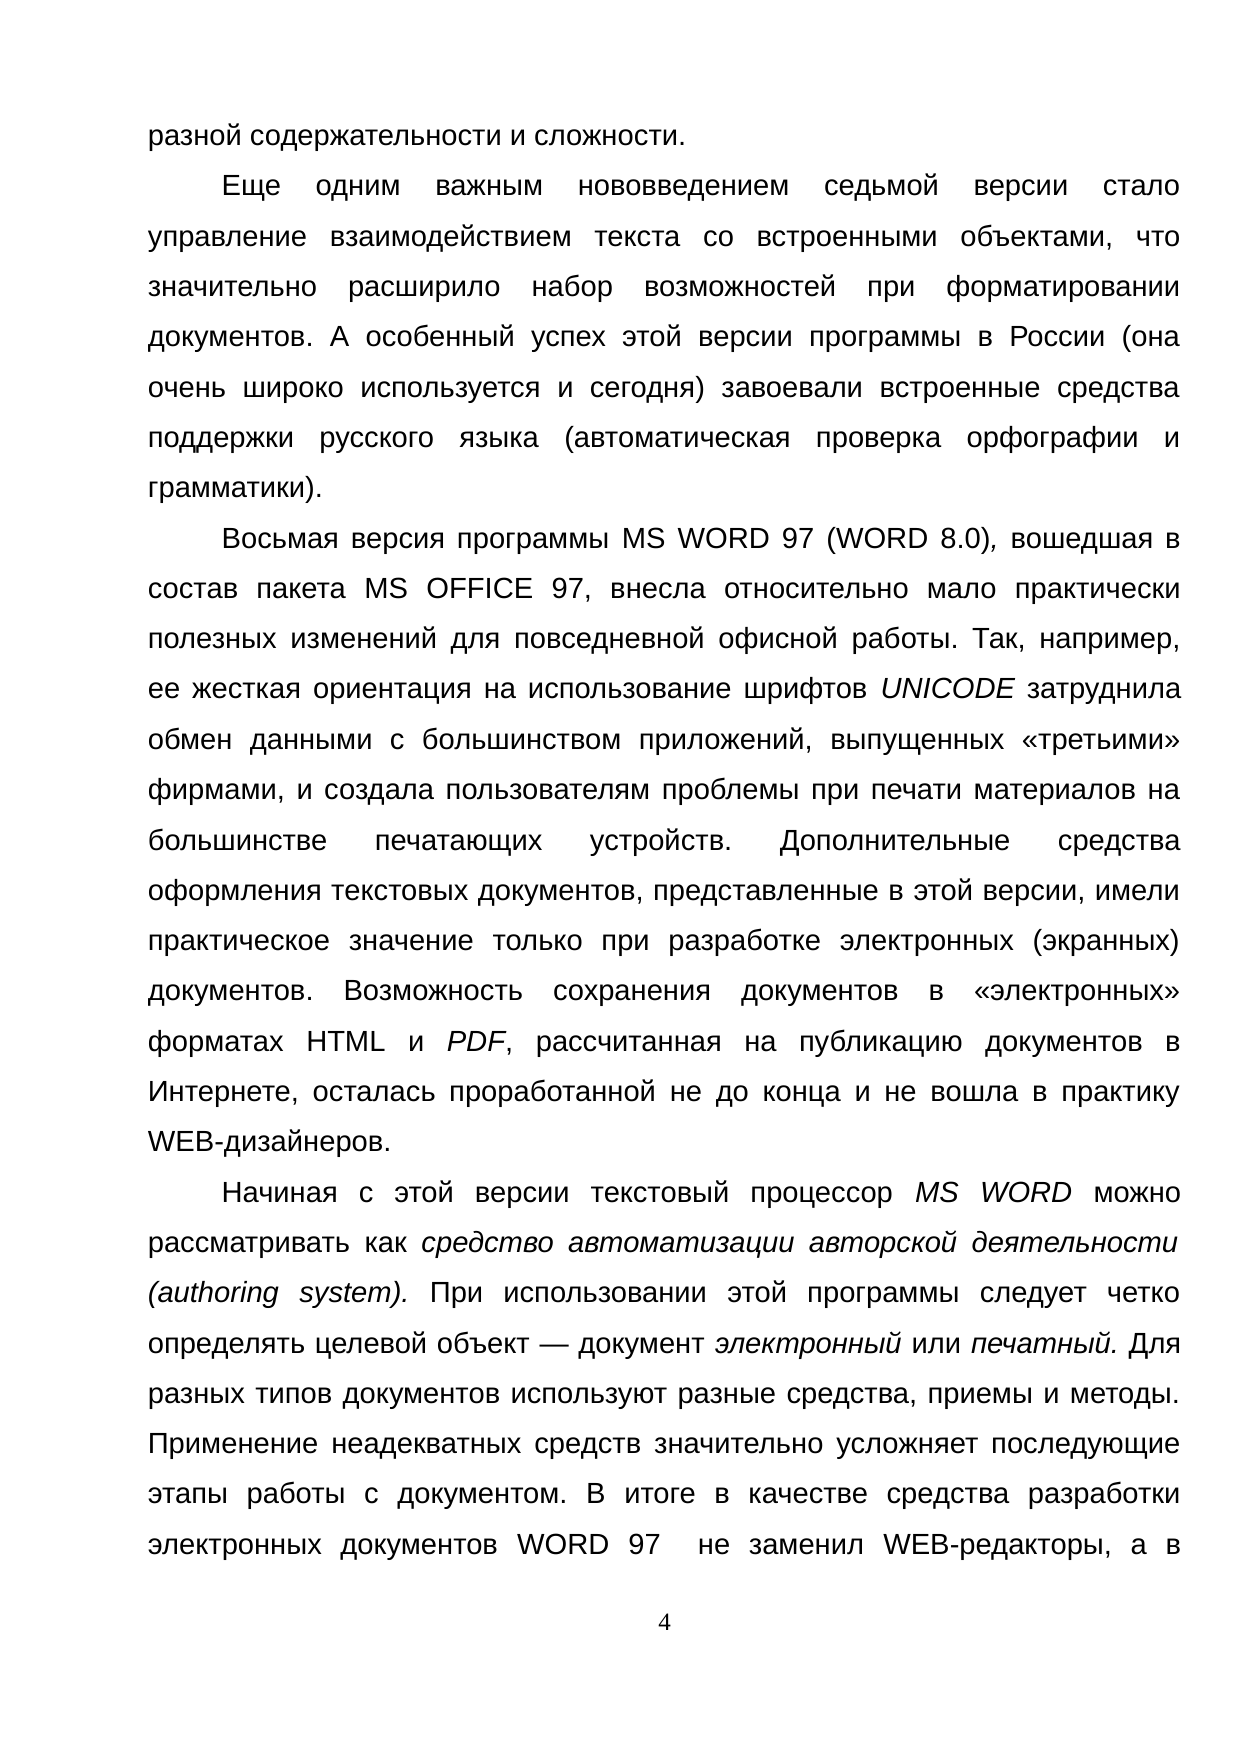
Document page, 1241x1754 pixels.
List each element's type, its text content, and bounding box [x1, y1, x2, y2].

text Восьмая версия программы MS WORD 97 (WORD 8.0), вошедшая в состав пакета MS OFFICE 97, внесла относительно мало практически полезных изменений для повседневной офисной работы. Так, например, ее жесткая ориентация на использование шрифтов UNICODE затруднила обмен данными с большинством приложений, выпущенных «третьими» фирмами, и создала пользователям проблемы при печати материалов на большинстве печатающих устройств. Дополнительные средства оформления текстовых документов, представленные в этой версии, имели практическое значение только при разработке электронных (экранных) документов. Возможность сохранения документов в «электронных» форматах HTML и PDF, рассчитанная на публикацию документов в Интернете, осталась проработанной не до конца и не вошла в практику WEB-дизайнеров. [148, 521, 1181, 1158]
text Начиная с этой версии текстовый процессор MS WORD можно рассматривать как средство автоматизации авторской деятельности (authoring system). При использовании этой программы следует четко определять целевой объект — документ электронный или печатный. Для разных типов документов используют разные средства, приемы и методы. Применение неадекватных средств значительно усложняет последующие этапы работы с документом. В итоге в качестве средства разработки электронных документов WORD 97 не заменил WEB-редакторы, а в [148, 1175, 1181, 1560]
text разной содержательности и сложности. [148, 118, 1181, 152]
text Еще одним важным нововведением седьмой версии стало управление взаимодействием текста со встроенными объектами, что значительно расширило набор возможностей при форматировании документов. А особенный успех этой версии программы в России (она очень широко используется и сегодня) завоевали встроенные средства поддержки русского языка (автоматическая проверка орфографии и грамматики). [148, 168, 1181, 504]
